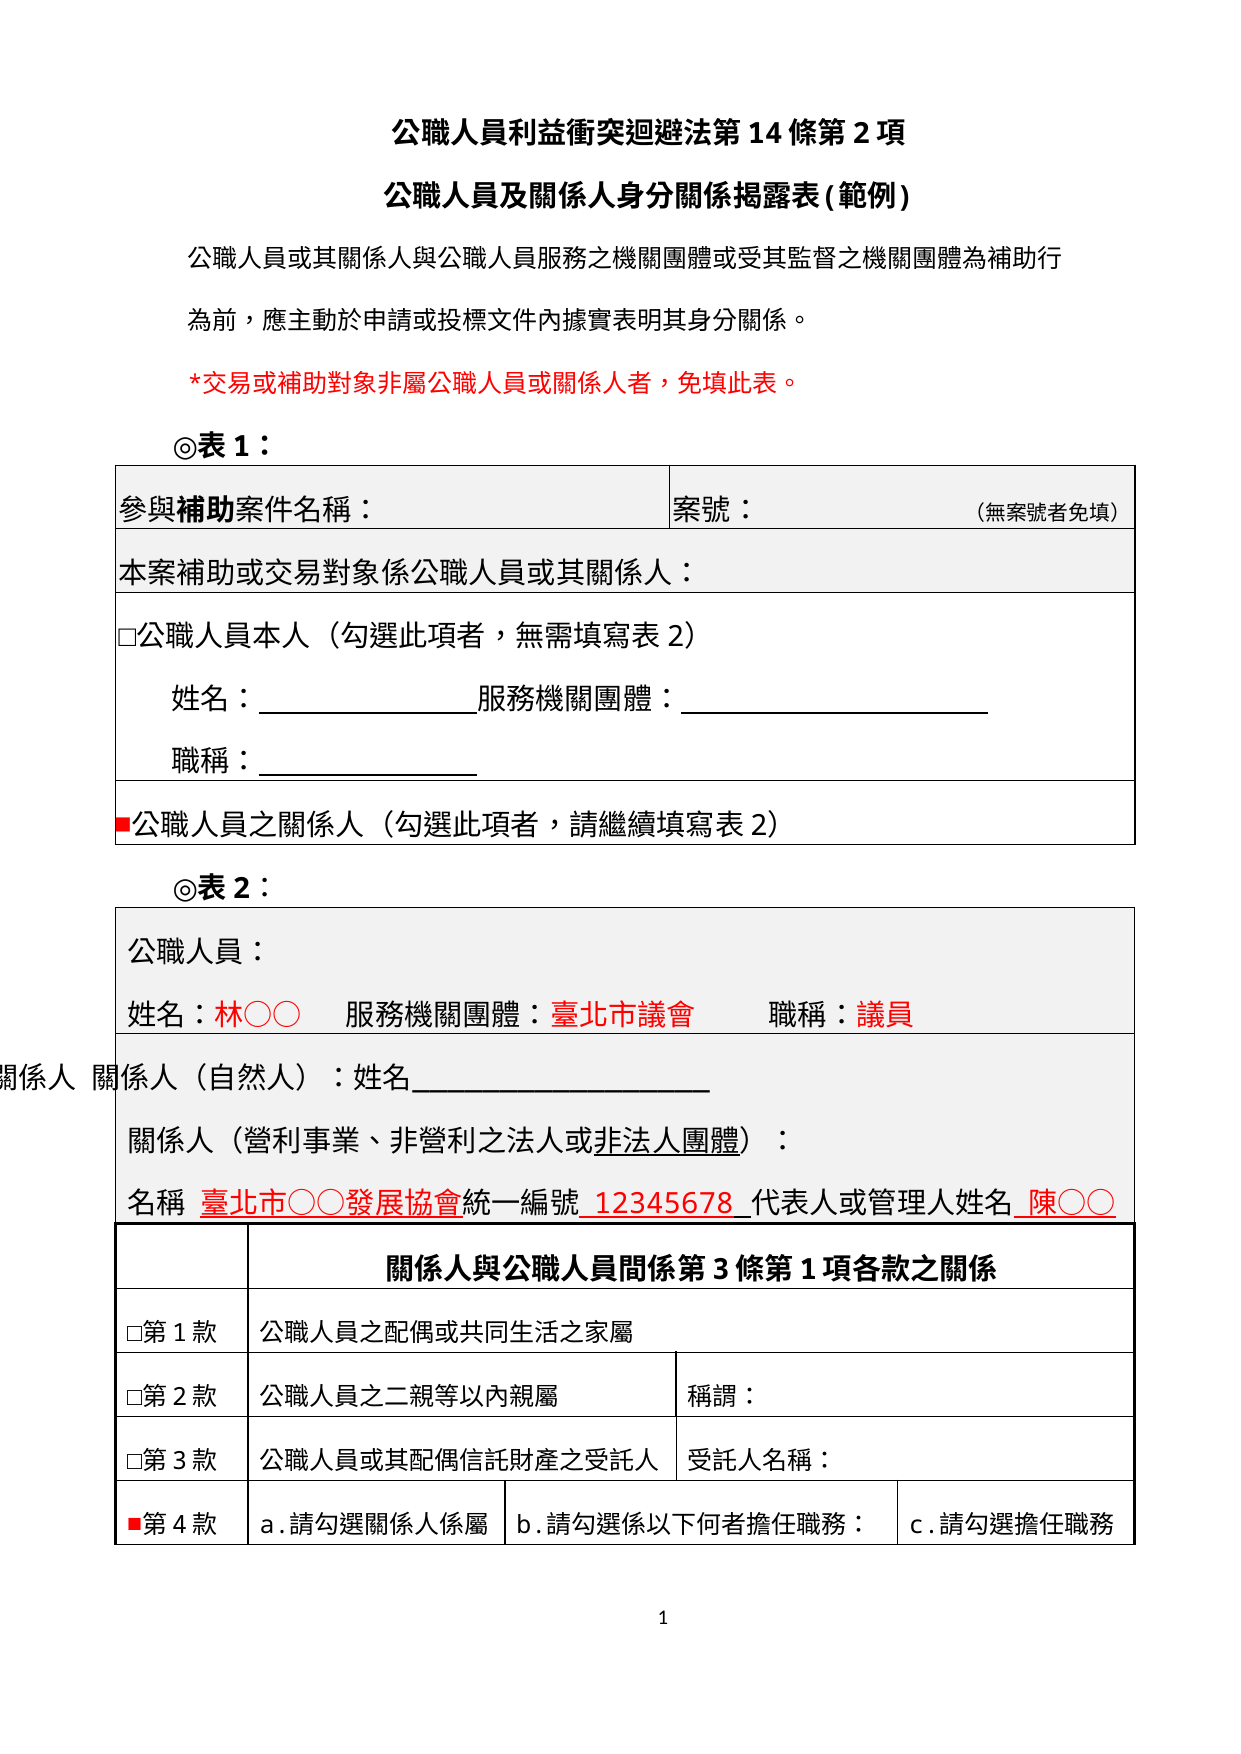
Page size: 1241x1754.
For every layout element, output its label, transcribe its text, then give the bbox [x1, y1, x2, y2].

table_cell 公職人員之配偶或共同生活之家屬 [249, 1289, 1133, 1351]
table_cell c.請勾選擔任職務 [898, 1481, 1133, 1544]
table_cell □第3款 [117, 1417, 247, 1479]
table_cell 本案補助或交易對象係公職人員或其關係人： [116, 529, 1134, 592]
table_cell 關係人 關係人（自然人）：姓名_________________ 關係人（營利事業、非營利之法人或非法人團體）： 名稱 臺北市○○發展協會統一編號 12345678 代表人或管理人姓名 陳○○ [116, 1034, 1134, 1222]
text 公職人員利益衝突迴避法第14條第2項 [49, 89, 1240, 152]
text ◎表1： [114, 402, 1168, 464]
table_cell ■公職人員之關係人（勾選此項者，請繼續填寫表2） [116, 781, 1134, 844]
table_header 案號： （無案號者免填） [670, 466, 1134, 528]
table_cell □公職人員本人（勾選此項者，無需填寫表2） 姓名： 服務機關團體： 職稱： [116, 593, 1134, 780]
table_cell a.請勾選關係人係屬 [249, 1481, 504, 1544]
table_cell 公職人員之二親等以內親屬 [249, 1353, 675, 1416]
text *交易或補助對象非屬公職人員或關係人者，免填此表。 [187, 339, 1063, 402]
table_cell □第2款 [117, 1353, 247, 1416]
text 公職人員或其關係人與公職人員服務之機關團體或受其監督之機關團體為補助行為前，應主動於申請或投標文件內據實表明其身分關係。 [187, 214, 1063, 339]
table_header 公職人員： 姓名：林○○ 服務機關團體：臺北市議會 職稱：議員 [116, 908, 1134, 1033]
table_header 參與補助案件名稱： [116, 466, 669, 528]
table_cell b.請勾選係以下何者擔任職務： [506, 1481, 897, 1544]
table_cell [117, 1225, 247, 1287]
text 公職人員及關係人身分關係揭露表(範例) [49, 152, 1240, 214]
table_cell ■第4款 [117, 1481, 247, 1544]
table_cell 稱謂： [677, 1353, 1133, 1416]
table_cell 公職人員或其配偶信託財產之受託人 [249, 1417, 676, 1479]
table_cell 關係人與公職人員間係第3條第1項各款之關係 [249, 1225, 1133, 1287]
text ◎表2： [114, 845, 1168, 907]
table_cell 受託人名稱： [677, 1417, 1133, 1479]
table_cell □第1款 [117, 1289, 247, 1351]
